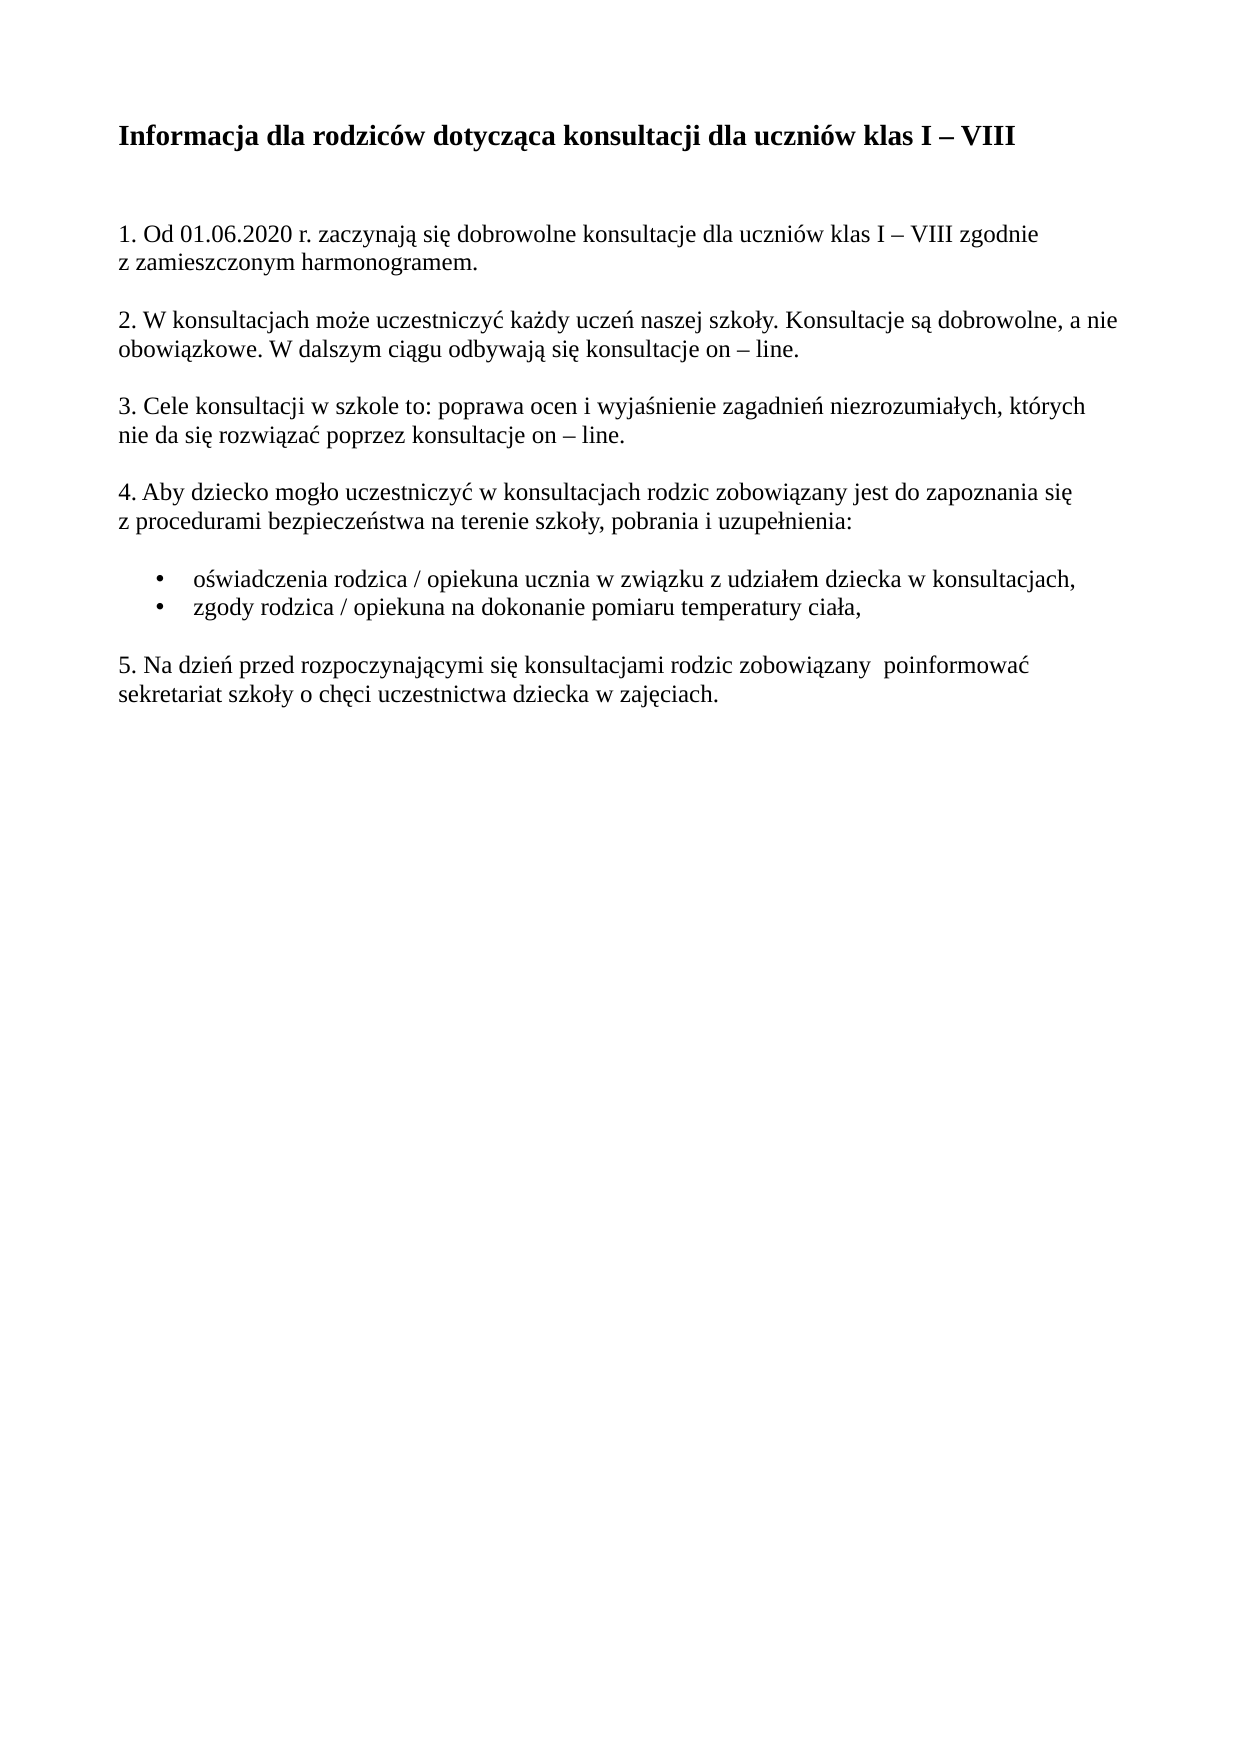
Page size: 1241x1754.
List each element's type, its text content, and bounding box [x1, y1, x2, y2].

text Informacja dla rodziców dotycząca konsultacji dla uczniów klas I – VIII [118, 118, 1122, 152]
list zgody rodzica / opiekuna na dokonanie pomiaru temperatury ciała, [156, 592, 1122, 621]
text 2. W konsultacjach może uczestniczyć każdy uczeń naszej szkoły. Konsultacje są dobrowolne, a nie obowiązkowe. W dalszym ciągu odbywają się konsultacje on – line. [118, 305, 1122, 362]
text 1. Od 01.06.2020 r. zaczynają się dobrowolne konsultacje dla uczniów klas I – VIII zgodnie z zamieszczonym harmonogramem. [118, 219, 1122, 276]
text 3. Cele konsultacji w szkole to: poprawa ocen i wyjaśnienie zagadnień niezrozumiałych, których nie da się rozwiązać poprzez konsultacje on – line. [118, 391, 1122, 449]
list oświadczenia rodzica / opiekuna ucznia w związku z udziałem dziecka w konsultacjach, [156, 564, 1122, 592]
text 5. Na dzień przed rozpoczynającymi się konsultacjami rodzic zobowiązany poinformować sekretariat szkoły o chęci uczestnictwa dziecka w zajęciach. [118, 650, 1122, 707]
text 4. Aby dziecko mogło uczestniczyć w konsultacjach rodzic zobowiązany jest do zapoznania się z procedurami bezpieczeństwa na terenie szkoły, pobrania i uzupełnienia: [118, 477, 1122, 535]
